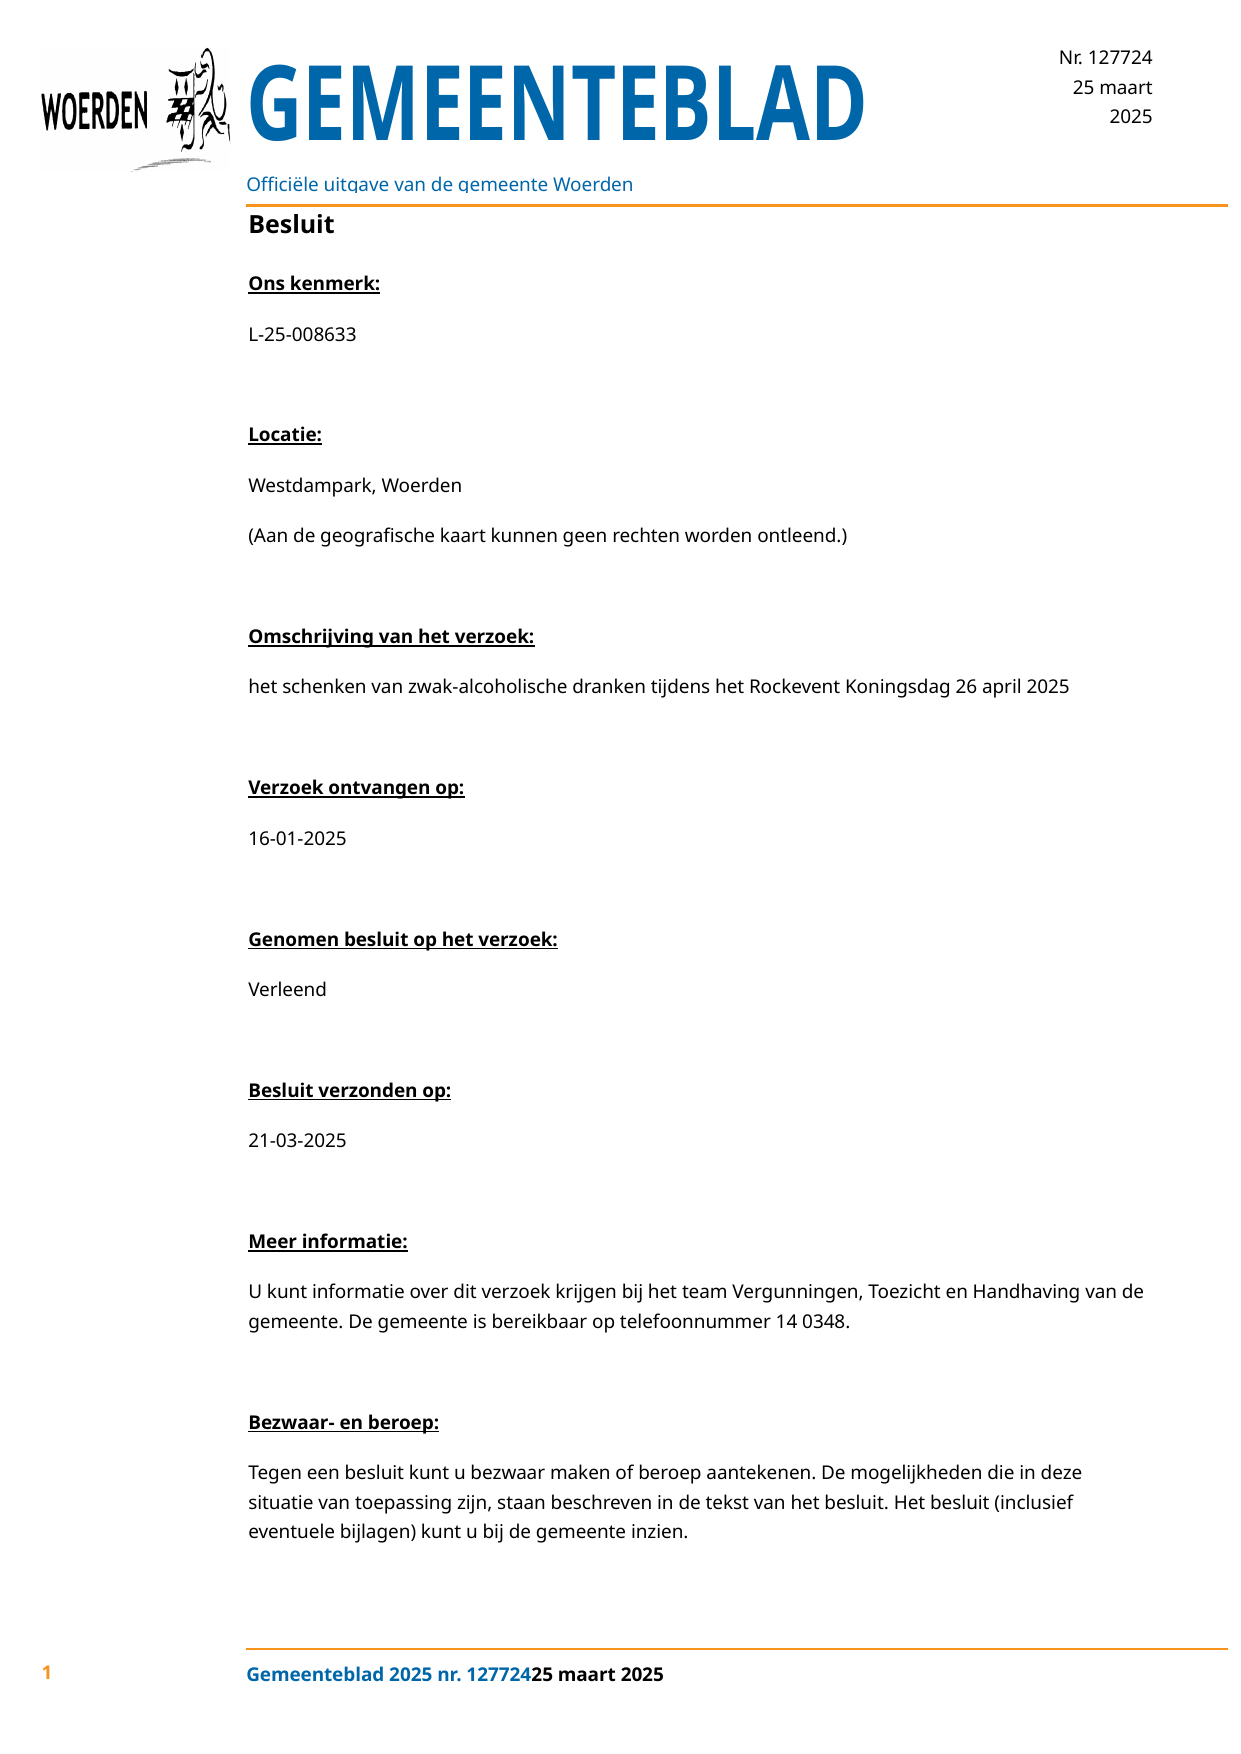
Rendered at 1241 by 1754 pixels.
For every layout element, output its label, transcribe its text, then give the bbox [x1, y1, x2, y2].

text Genomen besluit op het verzoek: [248, 926, 1152, 951]
text Ons kenmerk: [248, 270, 1152, 296]
text Bezwaar- en beroep: [248, 1409, 1152, 1435]
text Tegen een besluit kunt u bezwaar maken of beroep aantekenen. De mogelijkheden die in deze situatie van toepassing zijn, staan beschreven in de tekst van het besluit. Het besluit (inclusief eventuele bijlagen) kunt u bij de gemeente inzien. [248, 1459, 1152, 1544]
text Westdampark, Woerden [248, 472, 1152, 498]
text Verzoek ontvangen op: [248, 774, 1152, 800]
text U kunt informatie over dit verzoek krijgen bij het team Vergunningen, Toezicht en Handhaving van de gemeente. De gemeente is bereikbaar op telefoonnummer 14 0348. [248, 1279, 1152, 1334]
text Omschrijving van het verzoek: [248, 623, 1152, 649]
picture [41, 47, 231, 172]
text 16-01-2025 [248, 825, 1152, 851]
text Meer informatie: [248, 1228, 1152, 1254]
text Besluit verzonden op: [248, 1077, 1152, 1103]
text Verleend [248, 976, 1152, 1002]
text Locatie: [248, 422, 1152, 447]
text het schenken van zwak-alcoholische dranken tijdens het Rockevent Koningsdag 26 april 2025 [248, 674, 1152, 699]
text L-25-008633 [248, 321, 1152, 346]
text Besluit [248, 207, 1152, 241]
text (Aan de geografische kaart kunnen geen rechten worden ontleend.) [248, 522, 1152, 548]
text 21-03-2025 [248, 1127, 1152, 1153]
